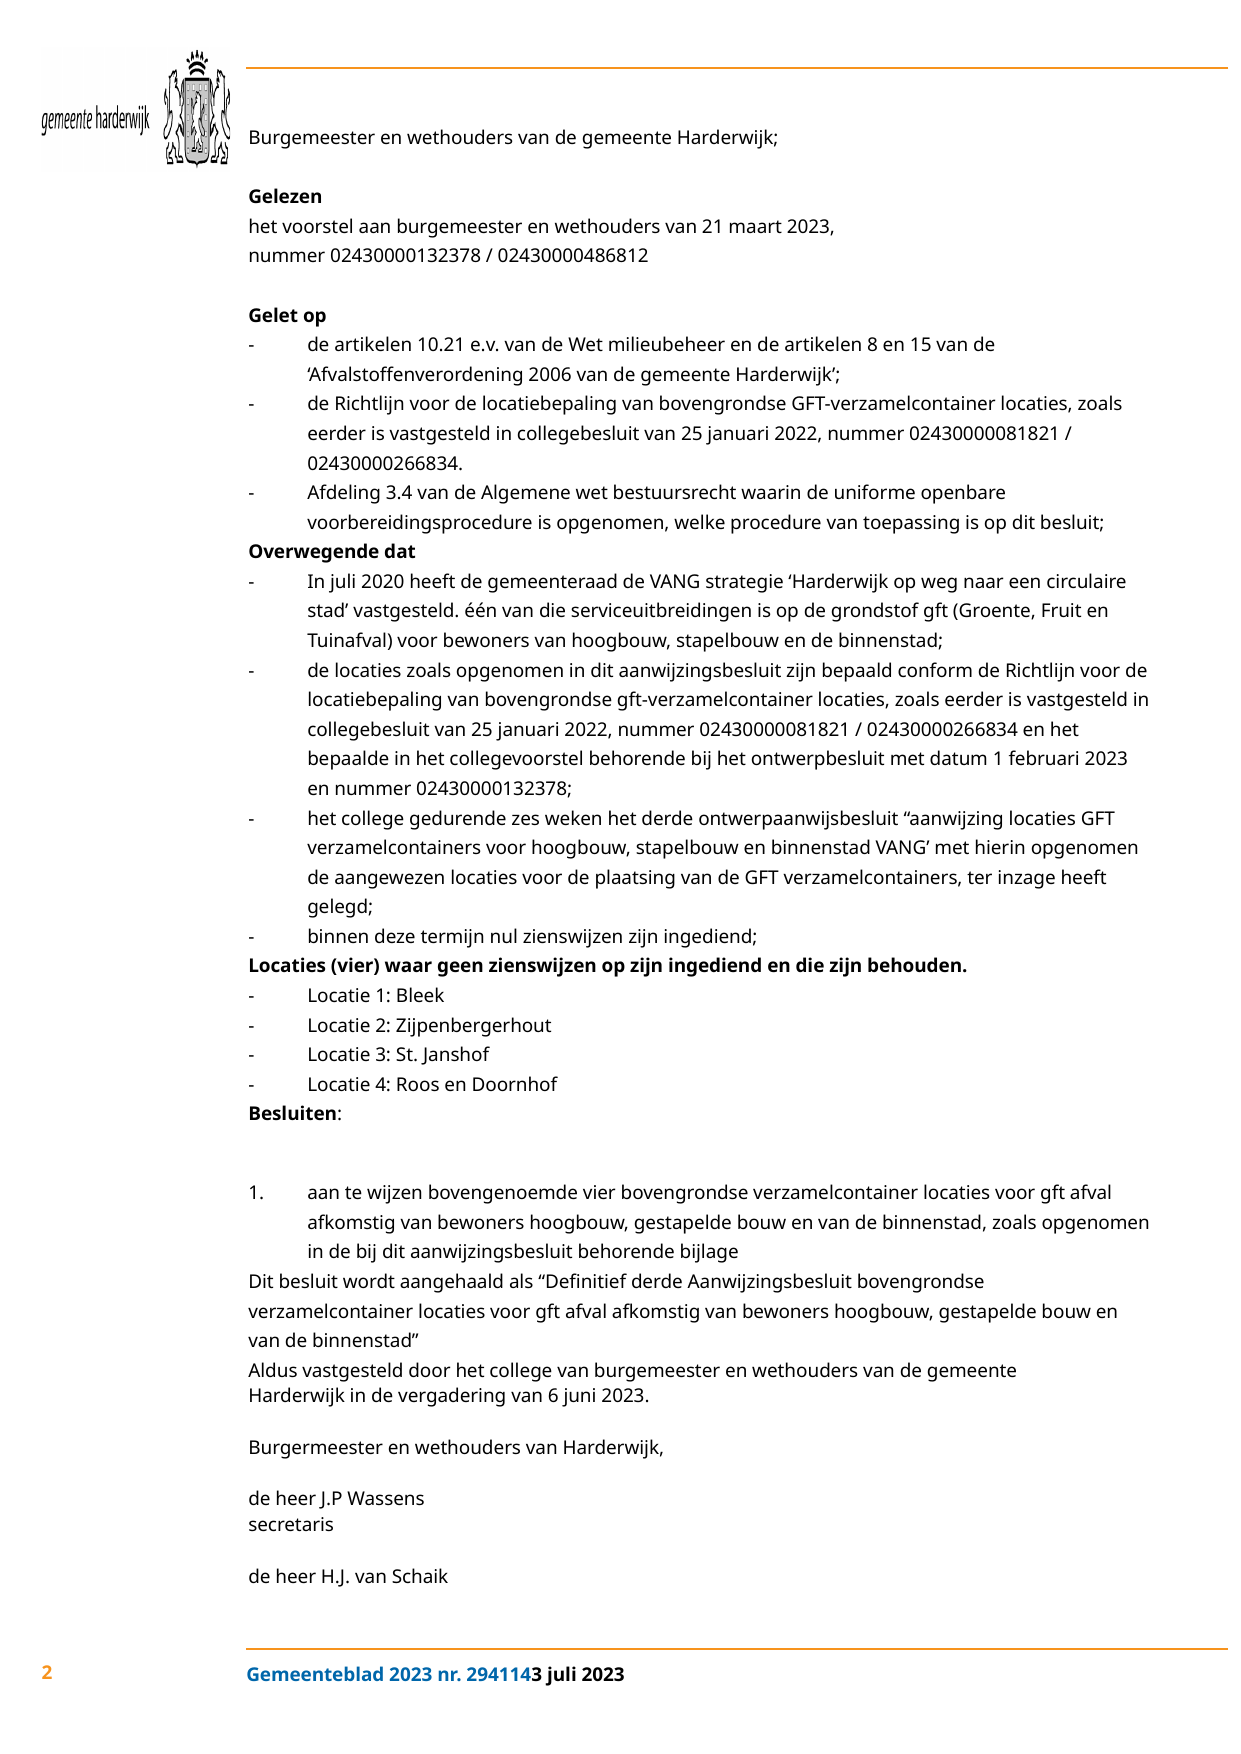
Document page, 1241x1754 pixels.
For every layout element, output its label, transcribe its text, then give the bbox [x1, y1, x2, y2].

list aan te wijzen bovengenoemde vier bovengrondse verzamelcontainer locaties voor gft afval afkomstig van bewoners hoogbouw, gestapelde bouw en van de binnenstad, zoals opgenomen in de bij dit aanwijzingsbesluit behorende bijlage [248, 1179, 1152, 1264]
text nummer 02430000132378 / 02430000486812 [248, 243, 1152, 268]
list de Richtlijn voor de locatiebepaling van bovengrondse GFT-verzamelcontainer locaties, zoals eerder is vastgesteld in collegebesluit van 25 januari 2022, nummer 02430000081821 / 02430000266834. [248, 391, 1152, 476]
list In juli 2020 heeft de gemeenteraad de VANG strategie ‘Harderwijk op weg naar een circulaire stad’ vastgesteld. één van die serviceuitbreidingen is op de grondstof gft (Groente, Fruit en Tuinafval) voor bewoners van hoogbouw, stapelbouw en de binnenstad; [248, 568, 1152, 653]
text Locaties (vier) waar geen zienswijzen op zijn ingediend en die zijn behouden. [248, 953, 1152, 978]
text Burgemeester en wethouders van de gemeente Harderwijk; [248, 124, 1152, 150]
text de heer H.J. van Schaik [248, 1563, 1152, 1588]
list de locaties zoals opgenomen in dit aanwijzingsbesluit zijn bepaald conform de Richtlijn voor de locatiebepaling van bovengrondse gft-verzamelcontainer locaties, zoals eerder is vastgesteld in collegebesluit van 25 januari 2022, nummer 02430000081821 / 02430000266834 en het bepaalde in het collegevoorstel behorende bij het ontwerpbesluit met datum 1 februari 2023 en nummer 02430000132378; [248, 657, 1152, 801]
text Burgermeester en wethouders van Harderwijk, [248, 1434, 1152, 1460]
list Locatie 1: Bleek [248, 982, 1152, 1008]
text het voorstel aan burgemeester en wethouders van 21 maart 2023, [248, 213, 1152, 239]
list Locatie 2: Zijpenbergerhout [248, 1012, 1152, 1038]
list de artikelen 10.21 e.v. van de Wet milieubeheer en de artikelen 8 en 15 van de ‘Afvalstoffenverordening 2006 van de gemeente Harderwijk’; [248, 331, 1152, 387]
text secretaris [248, 1511, 1152, 1537]
text Besluiten: [248, 1101, 1152, 1126]
list Afdeling 3.4 van de Algemene wet bestuursrecht waarin de uniforme openbare voorbereidingsprocedure is opgenomen, welke procedure van toepassing is op dit besluit; [248, 479, 1152, 535]
text de heer J.P Wassens [248, 1486, 1152, 1511]
text Gelezen [248, 183, 1152, 209]
list het college gedurende zes weken het derde ontwerpaanwijsbesluit “aanwijzing locaties GFT verzamelcontainers voor hoogbouw, stapelbouw en binnenstad VANG’ met hierin opgenomen de aangewezen locaties voor de plaatsing van de GFT verzamelcontainers, ter inzage heeft gelegd; [248, 805, 1152, 919]
text Aldus vastgesteld door het college van burgemeester en wethouders van de gemeente [248, 1357, 1152, 1383]
list binnen deze termijn nul zienswijzen zijn ingediend; [248, 923, 1152, 949]
list Locatie 4: Roos en Doornhof [248, 1071, 1152, 1097]
picture [41, 47, 231, 172]
list Locatie 3: St. Janshof [248, 1041, 1152, 1067]
text Gelet op [248, 302, 1152, 328]
text Dit besluit wordt aangehaald als “Definitief derde Aanwijzingsbesluit bovengrondse verzamelcontainer locaties voor gft afval afkomstig van bewoners hoogbouw, gestapelde bouw en van de binnenstad” [248, 1268, 1152, 1353]
text Harderwijk in de vergadering van 6 juni 2023. [248, 1383, 1152, 1408]
text Overwegende dat [248, 538, 1152, 564]
